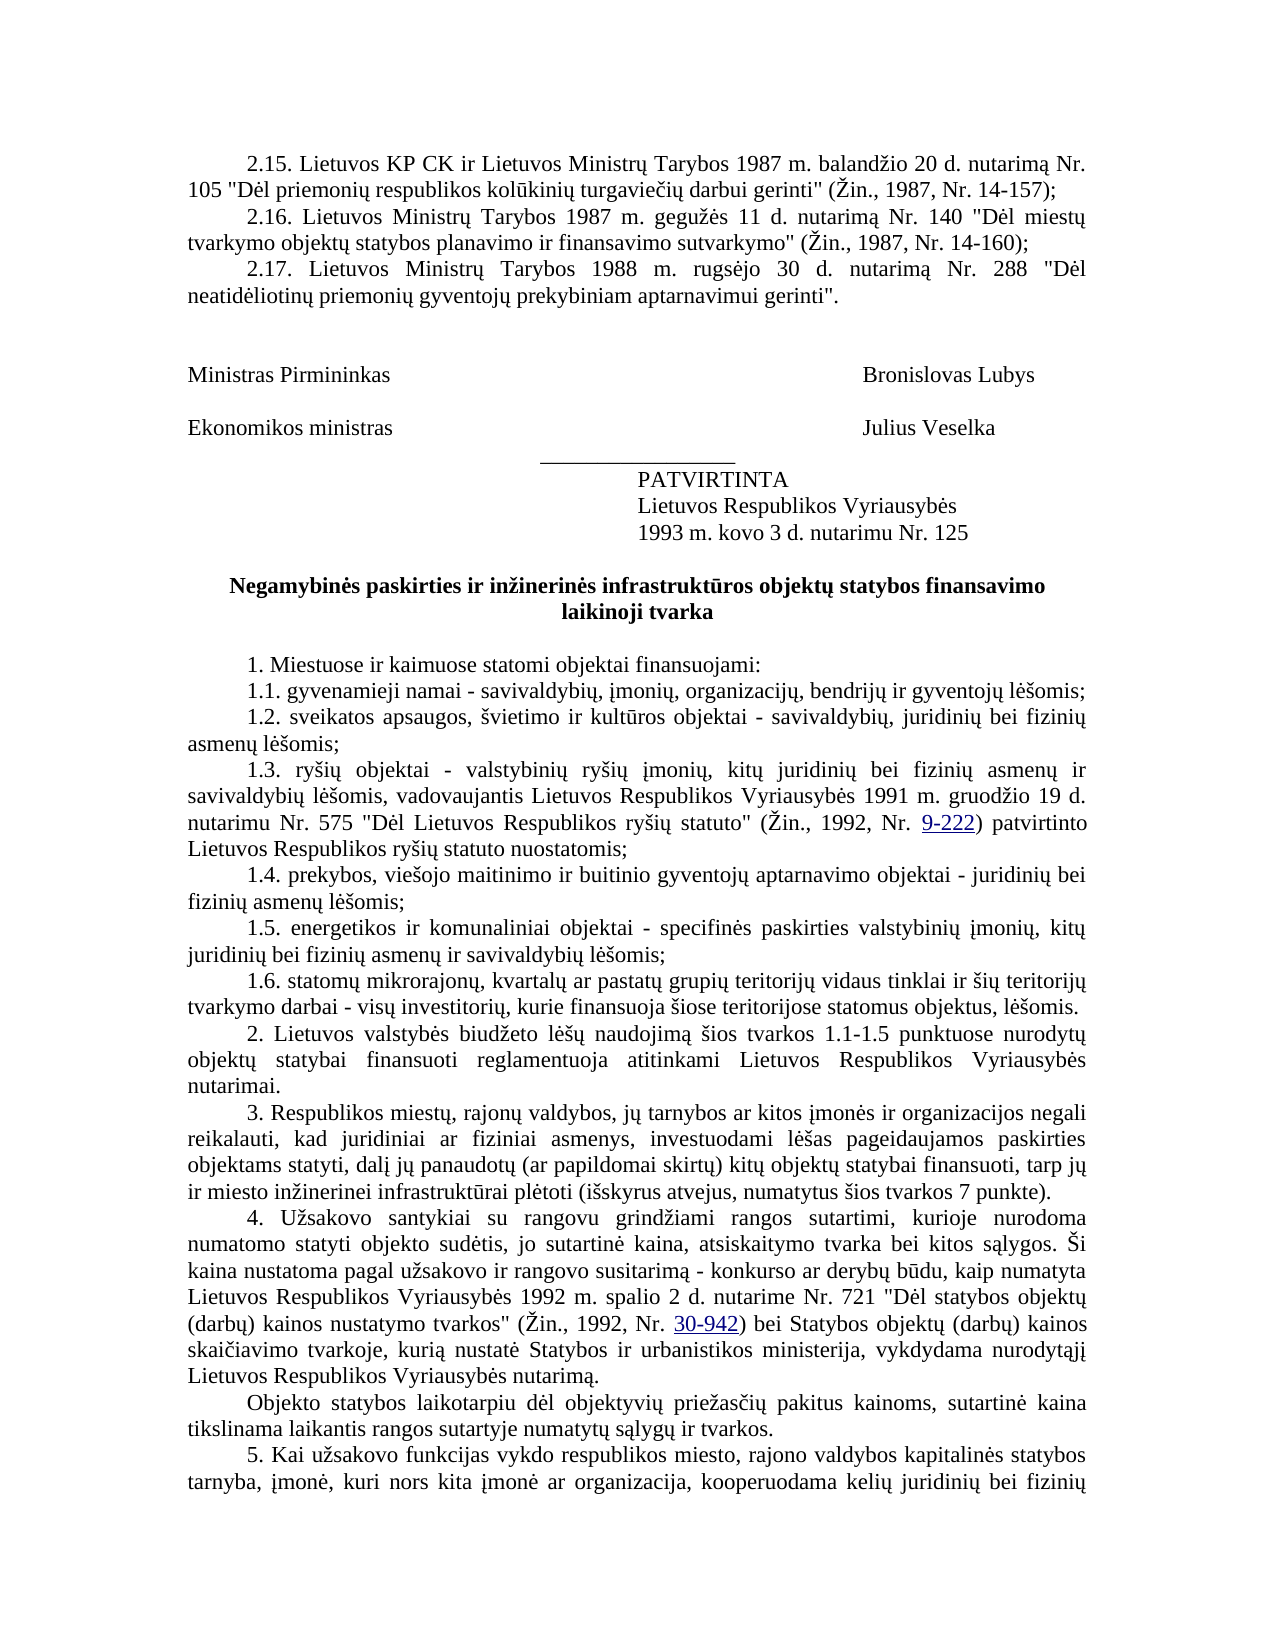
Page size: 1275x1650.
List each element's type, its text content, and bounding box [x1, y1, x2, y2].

text 1993 m. kovo 3 d. nutarimu Nr. 125 [562, 519, 1087, 545]
text 1.3. ryšių objektai - valstybinių ryšių įmonių, kitų juridinių bei fizinių asmenų ir savivaldybių lėšomis, vadovaujantis Lietuvos Respublikos Vyriausybės 1991 m. gruodžio 19 d. nutarimu Nr. 575 "Dėl Lietuvos Respublikos ryšių statuto" (Žin., 1992, Nr. 9-222) patvirtinto Lietuvos Respublikos ryšių statuto nuostatomis; [187, 756, 1087, 862]
text PATVIRTINTA [562, 466, 1087, 493]
text 3. Respublikos miestų, rajonų valdybos, jų tarnybos ar kitos įmonės ir organizacijos negali reikalauti, kad juridiniai ar fiziniai asmenys, investuodami lėšas pageidaujamos paskirties objektams statyti, dalį jų panaudotų (ar papildomai skirtų) kitų objektų statybai finansuoti, tarp jų ir miesto inžinerinei infrastruktūrai plėtoti (išskyrus atvejus, numatytus šios tvarkos 7 punkte). [187, 1099, 1087, 1204]
text _________________ [187, 440, 1087, 466]
text 2.16. Lietuvos Ministrų Tarybos 1987 m. gegužės 11 d. nutarimą Nr. 140 "Dėl miestų tvarkymo objektų statybos planavimo ir finansavimo sutvarkymo" (Žin., 1987, Nr. 14-160); [187, 203, 1087, 255]
text 1.1. gyvenamieji namai - savivaldybių, įmonių, organizacijų, bendrijų ir gyventojų lėšomis; [187, 677, 1087, 703]
text 1. Miestuose ir kaimuose statomi objektai finansuojami: [187, 651, 1087, 677]
text Negamybinės paskirties ir inžinerinės infrastruktūros objektų statybos finansavimo laikinoji tvarka [187, 572, 1087, 624]
text 1.6. statomų mikrorajonų, kvartalų ar pastatų grupių teritorijų vidaus tinklai ir šių teritorijų tvarkymo darbai - visų investitorių, kurie finansuoja šiose teritorijose statomus objektus, lėšomis. [187, 967, 1087, 1020]
text Objekto statybos laikotarpiu dėl objektyvių priežasčių pakitus kainoms, sutartinė kaina tikslinama laikantis rangos sutartyje numatytų sąlygų ir tvarkos. [187, 1389, 1087, 1441]
text 2. Lietuvos valstybės biudžeto lėšų naudojimą šios tvarkos 1.1-1.5 punktuose nurodytų objektų statybai finansuoti reglamentuoja atitinkami Lietuvos Respublikos Vyriausybės nutarimai. [187, 1020, 1087, 1099]
text 2.15. Lietuvos KP CK ir Lietuvos Ministrų Tarybos 1987 m. balandžio 20 d. nutarimą Nr. 105 "Dėl priemonių respublikos kolūkinių turgaviečių darbui gerinti" (Žin., 1987, Nr. 14-157); [187, 150, 1087, 203]
text Ekonomikos ministras Julius Veselka [187, 413, 1087, 440]
text 2.17. Lietuvos Ministrų Tarybos 1988 m. rugsėjo 30 d. nutarimą Nr. 288 "Dėl neatidėliotinų priemonių gyventojų prekybiniam aptarnavimui gerinti". [187, 255, 1087, 308]
text 1.4. prekybos, viešojo maitinimo ir buitinio gyventojų aptarnavimo objektai - juridinių bei fizinių asmenų lėšomis; [187, 862, 1087, 914]
text 1.5. energetikos ir komunaliniai objektai - specifinės paskirties valstybinių įmonių, kitų juridinių bei fizinių asmenų ir savivaldybių lėšomis; [187, 914, 1087, 967]
text Lietuvos Respublikos Vyriausybės [562, 493, 1087, 519]
text Ministras Pirmininkas Bronislovas Lubys [187, 361, 1087, 387]
text 5. Kai užsakovo funkcijas vykdo respublikos miesto, rajono valdybos kapitalinės statybos tarnyba, įmonė, kuri nors kita įmonė ar organizacija, kooperuodama kelių juridinių bei fizinių [187, 1441, 1087, 1494]
text 4. Užsakovo santykiai su rangovu grindžiami rangos sutartimi, kurioje nurodoma numatomo statyti objekto sudėtis, jo sutartinė kaina, atsiskaitymo tvarka bei kitos sąlygos. Ši kaina nustatoma pagal užsakovo ir rangovo susitarimą - konkurso ar derybų būdu, kaip numatyta Lietuvos Respublikos Vyriausybės 1992 m. spalio 2 d. nutarime Nr. 721 "Dėl statybos objektų (darbų) kainos nustatymo tvarkos" (Žin., 1992, Nr. 30-942) bei Statybos objektų (darbų) kainos skaičiavimo tvarkoje, kurią nustatė Statybos ir urbanistikos ministerija, vykdydama nurodytąjį Lietuvos Respublikos Vyriausybės nutarimą. [187, 1204, 1087, 1389]
text 1.2. sveikatos apsaugos, švietimo ir kultūros objektai - savivaldybių, juridinių bei fizinių asmenų lėšomis; [187, 703, 1087, 756]
